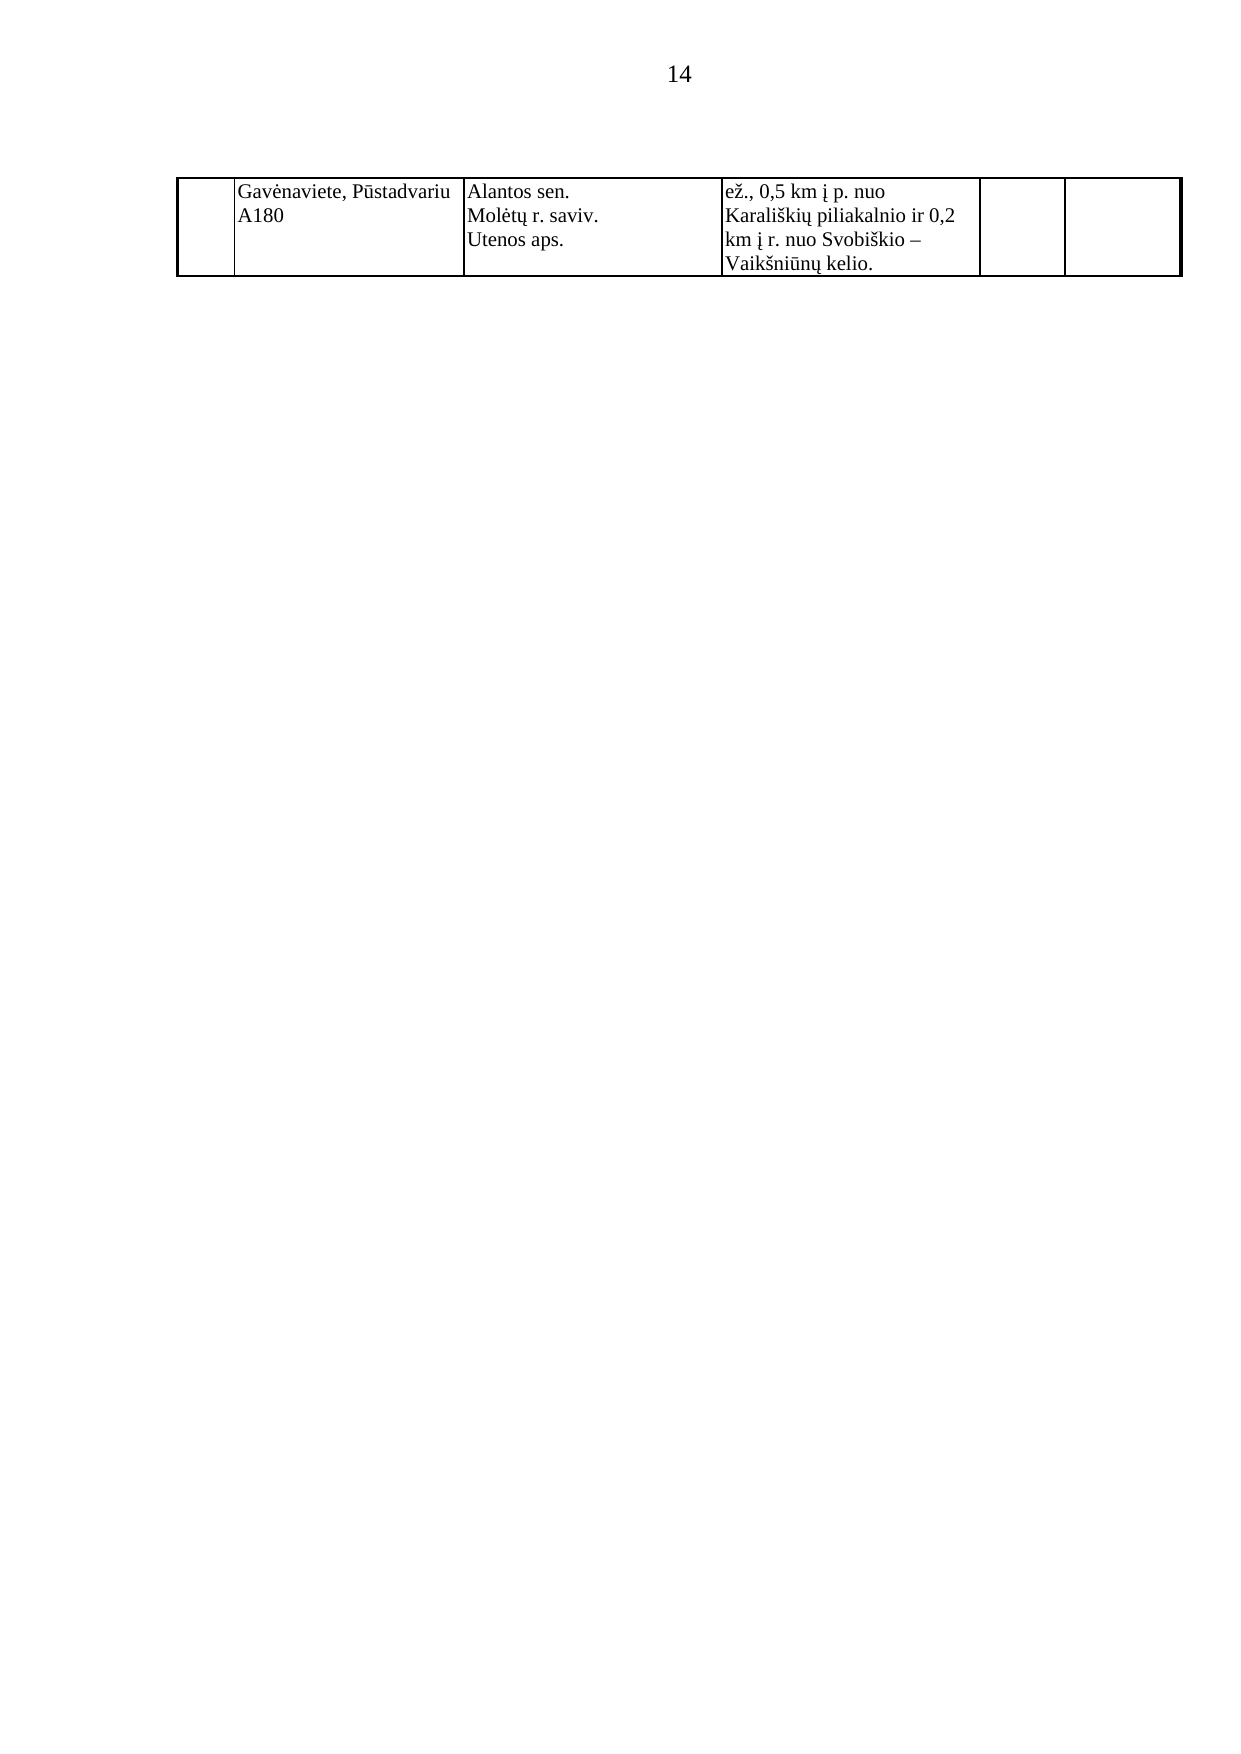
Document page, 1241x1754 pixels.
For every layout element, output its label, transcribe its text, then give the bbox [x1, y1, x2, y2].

table_cell [179, 179, 234, 275]
table_cell Gavėnaviete, Pūstadvariu A180 [235, 179, 463, 275]
table_cell Alantos sen. Molėtų r. saviv. Utenos aps. [465, 179, 721, 275]
table_cell [981, 179, 1064, 275]
table_cell ež., 0,5 km į p. nuo Karališkių piliakalnio ir 0,2 km į r. nuo Svobiškio – Vaikšniūnų kelio. [723, 179, 979, 275]
table_cell [1066, 179, 1179, 275]
